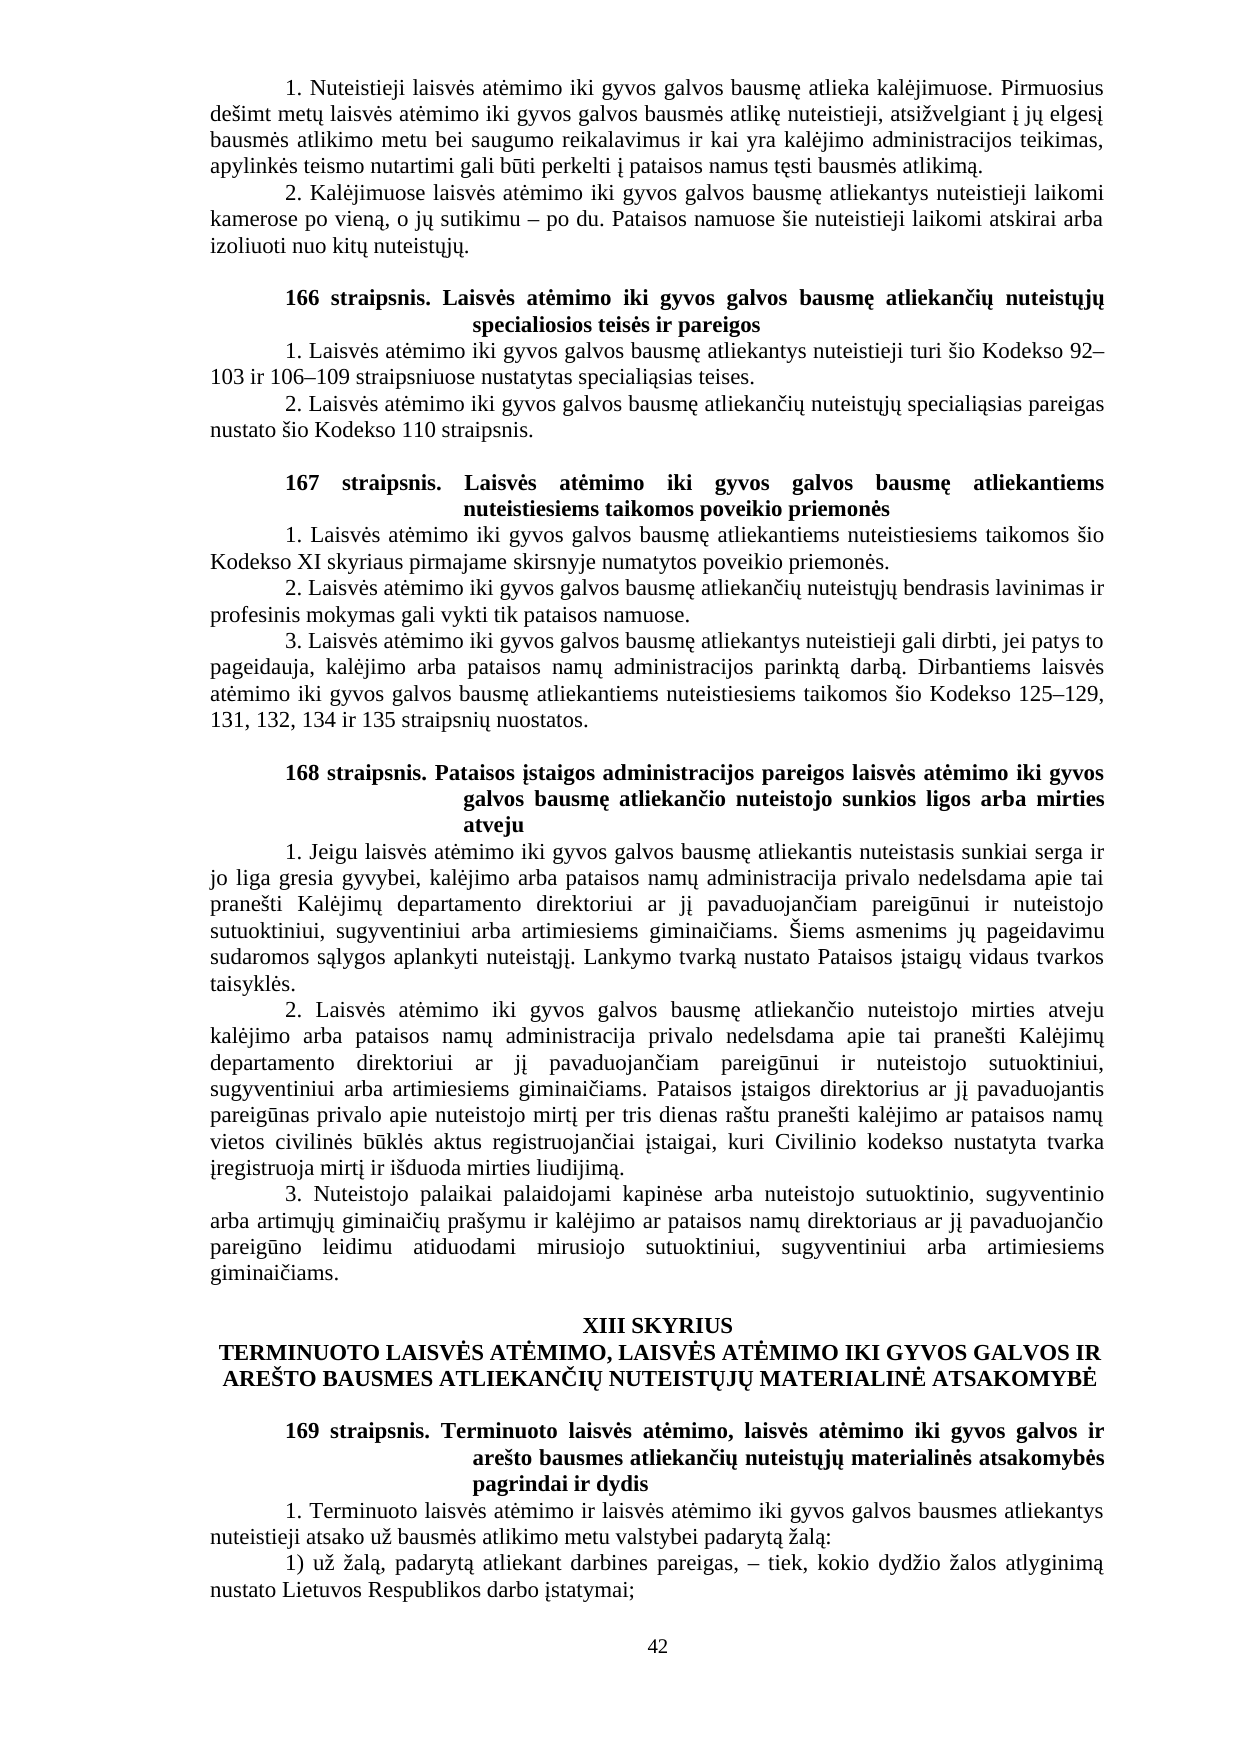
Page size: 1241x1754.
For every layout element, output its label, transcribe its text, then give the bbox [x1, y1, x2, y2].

text TERMINUOTO laisvės atėmimo, LAISVĖS ATĖMIMO IKI GYVOS GALVOS IR arešto bausmes atliekančių NUTEISTŲJŲ materialinė Atsakomybė [210, 1338, 1110, 1391]
text 1. Laisvės atėmimo iki gyvos galvos bausmę atliekantiems nuteistiesiems taikomos šio Kodekso XI skyriaus pirmajame skirsnyje numatytos poveikio priemonės. [210, 522, 1106, 574]
text 2. Laisvės atėmimo iki gyvos galvos bausmę atliekančio nuteistojo mirties atveju kalėjimo arba pataisos namų administracija privalo nedelsdama apie tai pranešti Kalėjimų departamento direktoriui ar jį pavaduojančiam pareigūnui ir nuteistojo sutuoktiniui, sugyventiniui arba artimiesiems giminaičiams. Pataisos įstaigos direktorius ar jį pavaduojantis pareigūnas privalo apie nuteistojo mirtį per tris dienas raštu pranešti kalėjimo ar pataisos namų vietos civilinės būklės aktus registruojančiai įstaigai, kuri Civilinio kodekso nustatyta tvarka įregistruoja mirtį ir išduoda mirties liudijimą. [210, 996, 1106, 1180]
text 2. Laisvės atėmimo iki gyvos galvos bausmę atliekančių nuteistųjų bendrasis lavinimas ir profesinis mokymas gali vykti tik pataisos namuose. [210, 574, 1106, 627]
text 3. Laisvės atėmimo iki gyvos galvos bausmę atliekantys nuteistieji gali dirbti, jei patys to pageidauja, kalėjimo arba pataisos namų administracijos parinktą darbą. Dirbantiems laisvės atėmimo iki gyvos galvos bausmę atliekantiems nuteistiesiems taikomos šio Kodekso 125–129, 131, 132, 134 ir 135 straipsnių nuostatos. [210, 627, 1106, 732]
text 1. Laisvės atėmimo iki gyvos galvos bausmę atliekantys nuteistieji turi šio Kodekso 92–103 ir 106–109 straipsniuose nustatytas specialiąsias teises. [210, 337, 1106, 390]
text 2. Laisvės atėmimo iki gyvos galvos bausmę atliekančių nuteistųjų specialiąsias pareigas nustato šio Kodekso 110 straipsnis. [210, 390, 1106, 442]
text 1) už žalą, padarytą atliekant darbines pareigas, – tiek, kokio dydžio žalos atlyginimą nustato Lietuvos Respublikos darbo įstatymai; [210, 1549, 1106, 1602]
text 169 straipsnis. Terminuoto laisvės atėmimo, laisvės atėmimo iki gyvos galvos ir arešto bausmes atliekančių nuteistųjų materialinės atsakomybės pagrindai ir dydis [285, 1418, 1106, 1497]
text 2. Kalėjimuose laisvės atėmimo iki gyvos galvos bausmę atliekantys nuteistieji laikomi kamerose po vieną, o jų sutikimu – po du. Pataisos namuose šie nuteistieji laikomi atskirai arba izoliuoti nuo kitų nuteistųjų. [210, 179, 1106, 258]
text 166 straipsnis. Laisvės atėmimo iki gyvos galvos bausmę atliekančių nuteistųjų specialiosios teisės ir pareigos [285, 284, 1106, 337]
text 1. Jeigu laisvės atėmimo iki gyvos galvos bausmę atliekantis nuteistasis sunkiai serga ir jo liga gresia gyvybei, kalėjimo arba pataisos namų administracija privalo nedelsdama apie tai pranešti Kalėjimų departamento direktoriui ar jį pavaduojančiam pareigūnui ir nuteistojo sutuoktiniui, sugyventiniui arba artimiesiems giminaičiams. Šiems asmenims jų pageidavimu sudaromos sąlygos aplankyti nuteistąjį. Lankymo tvarką nustato Pataisos įstaigų vidaus tvarkos taisyklės. [210, 838, 1106, 996]
text 1. Nuteistieji laisvės atėmimo iki gyvos galvos bausmę atlieka kalėjimuose. Pirmuosius dešimt metų laisvės atėmimo iki gyvos galvos bausmės atlikę nuteistieji, atsižvelgiant į jų elgesį bausmės atlikimo metu bei saugumo reikalavimus ir kai yra kalėjimo administracijos teikimas, apylinkės teismo nutartimi gali būti perkelti į pataisos namus tęsti bausmės atlikimą. [210, 73, 1106, 179]
text 3. Nuteistojo palaikai palaidojami kapinėse arba nuteistojo sutuoktinio, sugyventinio arba artimųjų giminaičių prašymu ir kalėjimo ar pataisos namų direktoriaus ar jį pavaduojančio pareigūno leidimu atiduodami mirusiojo sutuoktiniui, sugyventiniui arba artimiesiems giminaičiams. [210, 1180, 1106, 1286]
text 167 straipsnis. Laisvės atėmimo iki gyvos galvos bausmę atliekantiems nuteistiesiems taikomos poveikio priemonės [285, 469, 1106, 522]
text 1. Terminuoto laisvės atėmimo ir laisvės atėmimo iki gyvos galvos bausmes atliekantys nuteistieji atsako už bausmės atlikimo metu valstybei padarytą žalą: [210, 1497, 1106, 1549]
subtitle XIII skyrius [210, 1312, 1106, 1338]
text 168 straipsnis. Pataisos įstaigos administracijos pareigos laisvės atėmimo iki gyvos galvos bausmę atliekančio nuteistojo sunkios ligos arba mirties atveju [285, 759, 1106, 838]
